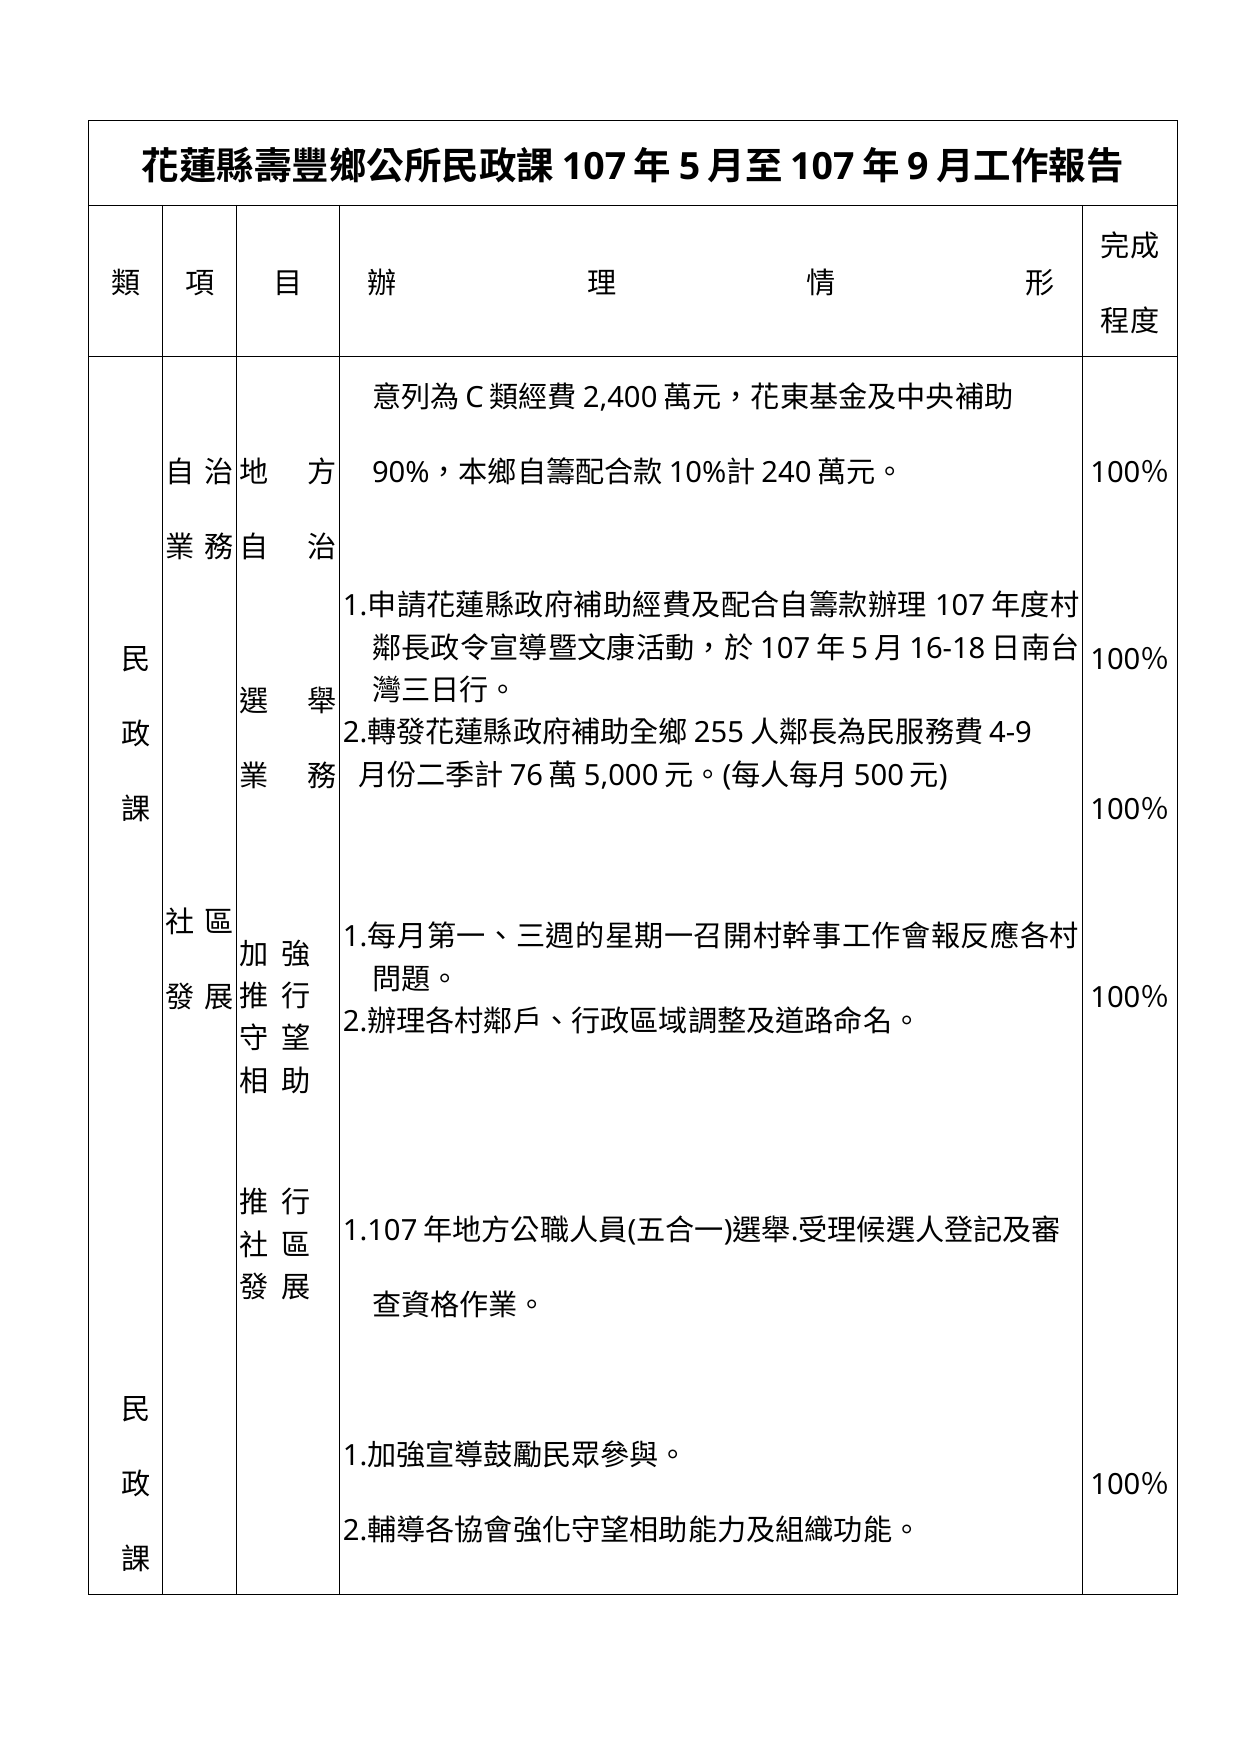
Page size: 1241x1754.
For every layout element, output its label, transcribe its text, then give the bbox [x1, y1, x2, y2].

table_cell 民 政 課 民 政 課 [89, 357, 162, 1594]
table_cell 地方 自治 選舉 業務 加 強 推 行 守 望 相 助 推 行 社 區 發 展 [237, 357, 339, 1594]
table_cell 項 [163, 206, 236, 356]
table_cell 100％ 100％ 100％ 100％ 100％ [1083, 357, 1177, 1594]
table_cell 目 [237, 206, 339, 356]
table_cell 自治 業務 社區發展 [163, 357, 236, 1594]
table_cell 類 [89, 206, 162, 356]
table_cell 1.發揮村里組織功能、提升自我管理，加強辦理村辦公處 業務督導考核並貫徹村幹事服勤要點，提昇為民服務品 質。 2.督促各村每年召開二次村鄰長工作會報。 3.執行15村村里基層工作經費，107年度縣府每村14萬 8,000元，本所編列每村各5萬元。 4.辦理鄰長任期內死亡遺族慰問金1萬元發放事宜，計豐 山村2件、豐裡村、水璉村及平和村各1件。 5.辦理20屆村長107年度保險費補助3件計4萬1,004元，健檢費補助4件計4萬4,838元。 6.申請村長福利互助醫療補助案，溪口村長醫療補助1件、壽豐村長醫療補助1件、志學村長眷屬喪葬補助1件。 7.花蓮蓮縣政府補助樹湖米棧村活動中心興建工程設計規劃費及請照作業費計187萬元 8.國家發展委員會同意將樹湖米棧村活動中心興建工程同意列為C類經費2,400萬元，花東基金及中央補助90%，本鄉自籌配合款10%計240萬元。 1.申請花蓮縣政府補助經費及配合自籌款辦理107年度村鄰長政令宣導暨文康活動，於107年5月16-18日南台灣三日行。 2.轉發花蓮縣政府補助全鄉255人鄰長為民服務費4-9 月份二季計76萬5,000元。(每人每月500元) 1.每月第一、三週的星期一召開村幹事工作會報反應各村問題。 2.辦理各村鄰戶、行政區域調整及道路命名。 1.107年地方公職人員(五合一)選舉.受理候選人登記及審 查資格作業。 1.加強宣導鼓勵民眾參與。 2.輔導各協會強化守望相助能力及組織功能。 3.協助建立完善警報系統，維護社會治安防止暴力犯罪。 1.選定本鄉鹽寮社區發展協會作為107年度縣府評鑑社區，評鑑日期為107年4月19日，經評鑑後本所維持原評等為乙等、該社會發展協會評等為中間值。 2.定於107年7月份召開「花蓮縣壽豐鄉107年度社區發展協會幹部研習暨長期照顧服務講座」，會中由本所社區業務承辦人及本鄉衛生所同仁針對講座內容進行說明；另講座邀請本鄉各社區發展協會幹部及本鄉對長期照顧服務有興趣之團體參加，藉此提昇社區服務功能以及熟悉、瞭解長照政策。 4.爭取縣府補助本鄉月眉社區活動中心油漆工程費共計新臺幣4萬2,000元整，業於8月份核銷完竣。 5.爭取縣府補助本鄉米棧社區發展協會辦公室文書處理設備共計新臺幣4萬5,000元整（購置噴墨彩色印表機、辦公椅、七斗辦公桌及桌上型電腦），業於8月份核銷完竣。 6.精神倫理建設（鄉土文化民俗技藝之維護與發揚）。 1.107年4月至107年9月止，調解成立20件、調解不成 立25件，尚在調解中7件、合計調解案件受理計52件。 2.依據花蓮地檢署轉介辦理「緩起訴處分義務勞務執行 案」，本所協助本鄉民眾完成義務勞務執行3件。 3.協助民眾辦理法律扶助、諮商、非訟事件等民眾請託， 協助提供資料或轉介相關單位以解民困。 1.辦理8月23日吳全納骨堂中元節普渡法會活動。 2.辦理8月11日、9月9日中元節普渡開、關門儀式。 3.辦理9月8日壽豐公墓中元節普渡大眾廟法會。 4.辦理9月8日水璉公墓中元節普渡法會活動。 5.辦理9月5日路祭法會活動。 6.辦理申請遷葬證明書案計 6件。 7.辦理公墓管理申請公墓設施及納骨堂使用案件。 (1)公墓設施使用申請案件計9件。 (2)納骨堂使用申請案件計56件。 8.墓地、納骨堂規費收入如下： 5月:52萬4,400元。 6月:49萬9,600元。 7月:21萬2,800元。 8月:20萬7,600元。 9月:13萬1,600元。 合計:157萬6,000元。 1.辦理寺廟管理、組織章程、信徒大會等報請縣府核備工 作。 2.協助輔導寺廟合法化及各寺廟函轉通知。 3.辦理花蓮縣107年度全面換領寺廟登記證作業報府核備 。 1.107年7月9日瑪麗亞颱風成立災害應變中心防颱工作災害防救業務。 2.107年9月14日山竹颱風成立災害應變中心防颱工作災害防救業務務。 3. 107年8月15日配合消防局辦理應變管理資訊系統（EMIC）災情演練。 4.防災防救業務工作整備。 1.辦理107年5月7日度本鄉民防團隊教育訓練。 2.辦理107年度慶祝警察節活動慰問轄內警察人員。 1.107年5月10日（星期四）慶祝護士節致贈本鄉學校及衛生所護理人員禮品。 2.107年5月11日(星期五)上午9點到11點辦理本鄉母親節表揚模範母親及婆媳代表活動，本鄉推薦樹湖村李潘阿新為本鄉模範母親代表、推薦平和村模範婆媳李阿嬌、溫秀珍為本鄉模範婆媳代表。 3.107年6月畢業季致贈禮品鼓勵畢業生。 4.107年7月27日(星期五)上午9點到11點辦理本鄉父親節表揚模範父親代表活動，本鄉推薦水璉村劉文龍為本鄉模範父親代表。 5.107年9月12日（星期三）上午8時30分辦理鄉內語文暨寫作競賽。 6.107年9月21日(星期五)下午17時30分辦理慶祝107年中秋月圓人團圓聯歡活動，邀請6位歌星、9團在地團體表演。 7.107年9月19日（星期三）本所補助壽豐鄉教育會辦理壽豐鄉愛心模範教師表揚活動。 1.本所補助本鄉樹湖社區發展協會107年肉粽飄香慶端陽活動經費2萬元。 2.本所補助本鄉水璉社區發展協會辦理107年母親節溫馨五月情活動經費2萬元。 3.本所補助花蓮縣華德福教育學會辦理社區有教室、親子玩共學~~壽豐與華德福教育的美麗相遇計畫經費1萬元。 4.本所補助本鄉壽農社區發展協會辦理107年度社區知性活絡觀摩活動經費2萬5,000元。 5.本所補助平和吳全社區發展協會辦理107年度社區參訪活動經費2萬元。 6.本所補助本鄉壽豐社區發展協會辦理107年度社區參訪活動經費2萬元。 7.本所補助本鄉婦女會辦理107年萬粽齊聚慶端午經費8萬元。 8.本所補助本鄉志學社區發展協會辦理志學社區2018年粽葉飄香慶端午活動經費2萬元。 9.本所補助本鄉月眉社區發展協會辦理107年度『支持月眉部落自組月眉村隊龍舟賽』補助計畫經費2萬元。 10.本所補助中華民國優格文化教育推廣學會辦理花蓮縣壽豐鄉壽豐村社區照顧關懷據點107年度端午節慶祝活動經費2萬。 11.本所補助花蓮縣南天宮慈善學會辦理107年度端午節聯歡活動經費2萬元。 13.本所補助本鄉壽豐社區發展協會辦理107年慶祝端午節飄香送溫馨活動經費2萬元。 14.本所補助本鄉豐裡社區發展協會辦理107年度豐裡社區端午節聯誼活動-客庄端午飄粽香經費2萬元。 15.本所補助花蓮縣後備憲兵忠貞協會辦理107年度立川漁場親子活動暨交通安全及健康衛生講座經費4萬元。 16.本所補助花蓮縣觀光休閒產業協會辦理花蓮縣懷舊文化印象巡禮研習活動經費2萬元。 17.本所補助社團法人花蓮縣牛犁社區交流協會辦理豐田三村-端午節活動經費2萬元。 18.本所補助花蓮縣後備憲兵荷松協會辦理好山好水美麗家園-壽豐鯉魚潭淨灘公益活動經費4萬元。 19.本所補助花蓮縣南天宮慈善學會辦理107年度花蓮縣壽豐鄉南天宮慈善學會手工拼布研習活動經費2萬元。 20.本所補助本鄉水璉社區發展協會辦理107年度社區參訪活動經費2萬元。 21.本所補助花蓮縣東岸生活家協會辦理兒童與青少年戲劇表演初階課程經費2萬。 22.本所補助國軍退除役官兵輔導委員會花蓮縣榮民服務處辦理榮民遺孤感恩認養相見歡「窯烤披薩體驗」活動經費5萬元。 23.本所補助本鄉水璉社區發展協會辦理107年度慶祝爸爸節感恩活動經費2萬元。 24.本所補助本鄉老人會辦理107年銀髮八八養生樂活研習活動經費1萬元。 25.本所補助本鄉豐坪社區發展協會辦理107年社區婦女成長班園藝治療課程研習經費2萬元。 26.本所補助本鄉壽豐社區發展協會辦理社區推展友善環保宣導經費2萬元。 27.本所補助本鄉豐山農村再生促進會辦理107年冬至心圓仔情活動經費2萬元。 28.本所補助花蓮縣多族群環境綠能美化推展協會辦理107年「遠親不如近鄰守望相助大團圓」經費2萬元。 29.本所補助本鄉婦女會辦理探訪黃金蜆的故鄉活動經費2萬元。 30.本所補助本鄉樹湖愛鄉協進會辦理107年度樹湖社區工藝形象影音行銷推廣計畫經費2萬元。 31.本所補助本鄉豐山社區發展協會辦理手做糕餅研習活動2萬元。 32.本所花蓮縣鯉魚潭商圈發展協會辦理107年鯉魚潭淨潭、淨山活動經費2萬元。 33.本所補助花蓮縣鯉魚潭商圈發展協會辦理107年社區參訪暨自強活動經費2萬元。 34.本所補助本鄉平和吳全社區發展協會辦理107年社區媽媽舞蹈研習活動經費2萬元。 35.本所補助本鄉光榮社區發展協會辦理107年度秋之饗宴~月圓人團圓暨中秋夯肉聯歡晚會經費2萬元。 36.本所補助本鄉水璉社區發展協會辦理107年度中秋節慶活動經費2萬元。 37.本所補助本鄉月眉社區發展協會辦理107年度守護關懷老人及兒童暨村民中秋節聯歡晚會經費2萬元。 38.本所補助花蓮縣資訊應用發展協會辦理107下半年度吾愛吾鄉攝影研習活動經費2萬元。 39.本所補助本鄉平和吳全社區發展協會辦理107年度手工藝「帽子」研習活動經費2萬元。 40.本所補助本鄉壽豐社區發展協會辦理107年中秋節慶團圓活動經費2萬元。 41.本所補助本鄉老人會辦理107年度重陽健康活力活動經費1萬3,000元。 42.本所補助本鄉壽興老人會辦理107年度花蓮縣壽豐鄉壽興老人會「鄉長盃」槌球邀請賽經費2萬元。 43.本所補助花蓮縣華德福教育學會辦理歡慶重光社區教室秋季啟用慶典經費2萬元。 44.本所補助壽豐鄉教育會辦理107年度慶祝教師節暨愛心模範教師表揚大會活動經費9萬8仟元。 1.申請客家委員會補助辦理推行公事客語無障礙環境計 畫－客家生活館客語志工臨櫃服務107年2-11月經費10萬8,000元，自籌配合款1萬2000元。預計9月進行客家生活端頂漏水修繕工程，提前至8月底計畫結束。 2.配合花蓮縣政府推動及辦理各項客家事務業務。 3.客家委員會補助本鄉豐田客家廊道文化生活環境營造第二期工程續執行辦理。 4.配合花蓮縣政府辦理2018客鼓鳴心鼓王爭霸戰系列活動。 5.107年鄉長盃客家歌謠友誼賽活動，比賽日期於107年8月2日假壽豐老人會辦理完成。 配合辦理數位電視轉播站相關業務推動，本年度已爭取本縣府補助本所轉播站電費計新臺幣13萬3,000元整。 配合各項體育活動競賽及推展全民運動。 1.辦理健康保險業務截至107年09月30日止，申辦受理地區人口案件總計：152件 2.目前投保人數: (1)第五類: 361人。 (2)第六類:4,045人。 共計:4,406人。 1.107年4月至107年9月核發低收入戶家庭補助款共379 萬8400元。 2.107年5月28日（星期一）辦理發放低收入戶、中低收 入戶及身心障礙者〈端午節〉生活物質1260人。 3.107年9月18日（星期二）辦理發放低收入戶、中低收 入戶及身心障礙者〈中秋節〉生活物質1299人。 1.依「馬上關懷」急難救助作業要點辦理各村急難救助。 符合馬上關懷救助者，給予撥發急難救助金計5萬元。 1.107年04月至107年9月核發身心障礙者生活津貼，共1688萬0053元整。 2.107年04月至107年9月身心障礙生活補助共3283件。 3.107年04月至107年9月身心障礙托育養護補助計10件。 4.承辦身心障礙鑑定手冊補換發事宜、身心障礙輔助器具補助、核發身心障礙停車識別證，隨到隨辦。 5.每月5日至20日辦理老人及身心障礙者福利乘車票換發現金事宜，107年04月至107年9月份共辦理993件，換發款共26萬1848元。 6.107年04月至107年9月核發老人生活津貼共789 件合計532萬8507元整。 1.辦理三七五租約案及糾紛調處查詢、繼承、異動相關 業務。 2.辦理公地佃租相關業務及每季提報4項報表。 3.會同農業課辦理農業使用、容許使用、公有地勘查及會勘紀錄會辦。 4.辦理非都市計畫土地違規查報及現地會勘。 5.辦理公有土地撥用及業務2件(4地號)。 6.配合內政部營建署辦理國土利用監測整合作業3件。 1.預計107年10月6日辦理89年次及齡男子名冊轉錄及兵籍調查資料建檔作業。 2.辦理75至88年次役男徵兵檢查計19人、複檢4人。 3.辦理80至88 年次役男軍種兵科抽籤及登錄作業計23人。 4.83~90年次出生役男申請暑假分階段常備兵役軍事訓練 預計於107年10月16日至107年11月15日開放申請。 1.辦理107年度役男申請家庭因素替代役2人，體位因素替代役0人。 1.辦理常備兵、補充兵、替代役徵集入營作業計12梯次 25人。 1.辦理役男異動管理作業計8人。 2.辦理役男在學、消滅緩徵建檔作業計8人。 3.辦理役男申請出境0人次、申請服役證明0人次。 4.辦理役男申請免役證書12件、禁役證書0件，合計3人次。 1.辦理補充兵107年清查及補正作業。 2.全鄉現列管補充兵人數計2人。 1.辦理入營常備兵、替代役等家況調查46人。 2.辦理107年度端、秋節列級家屬生活扶助計0戶。 1.辦理107端、秋節公傷殘退伍軍人慰問金共2員，金額2萬2,000元。 1.辦理歸鄉報到43人次 2.遷出、遷入及住址變更、姓名變更等異動事項，每日依戶政通報辦理並呈報縣府及後備指揮部。 3.辦理五款緩召案計0人。 4.辦理替代役歸鄉報到及各項異動事宜計43人次。 [340, 357, 1082, 1594]
table_cell 辦理情形 [340, 206, 1082, 356]
table_cell 完成 程度 [1083, 206, 1177, 356]
table_header 花蓮縣壽豐鄉公所民政課107年5月至107年9月工作報告 [89, 121, 1177, 205]
